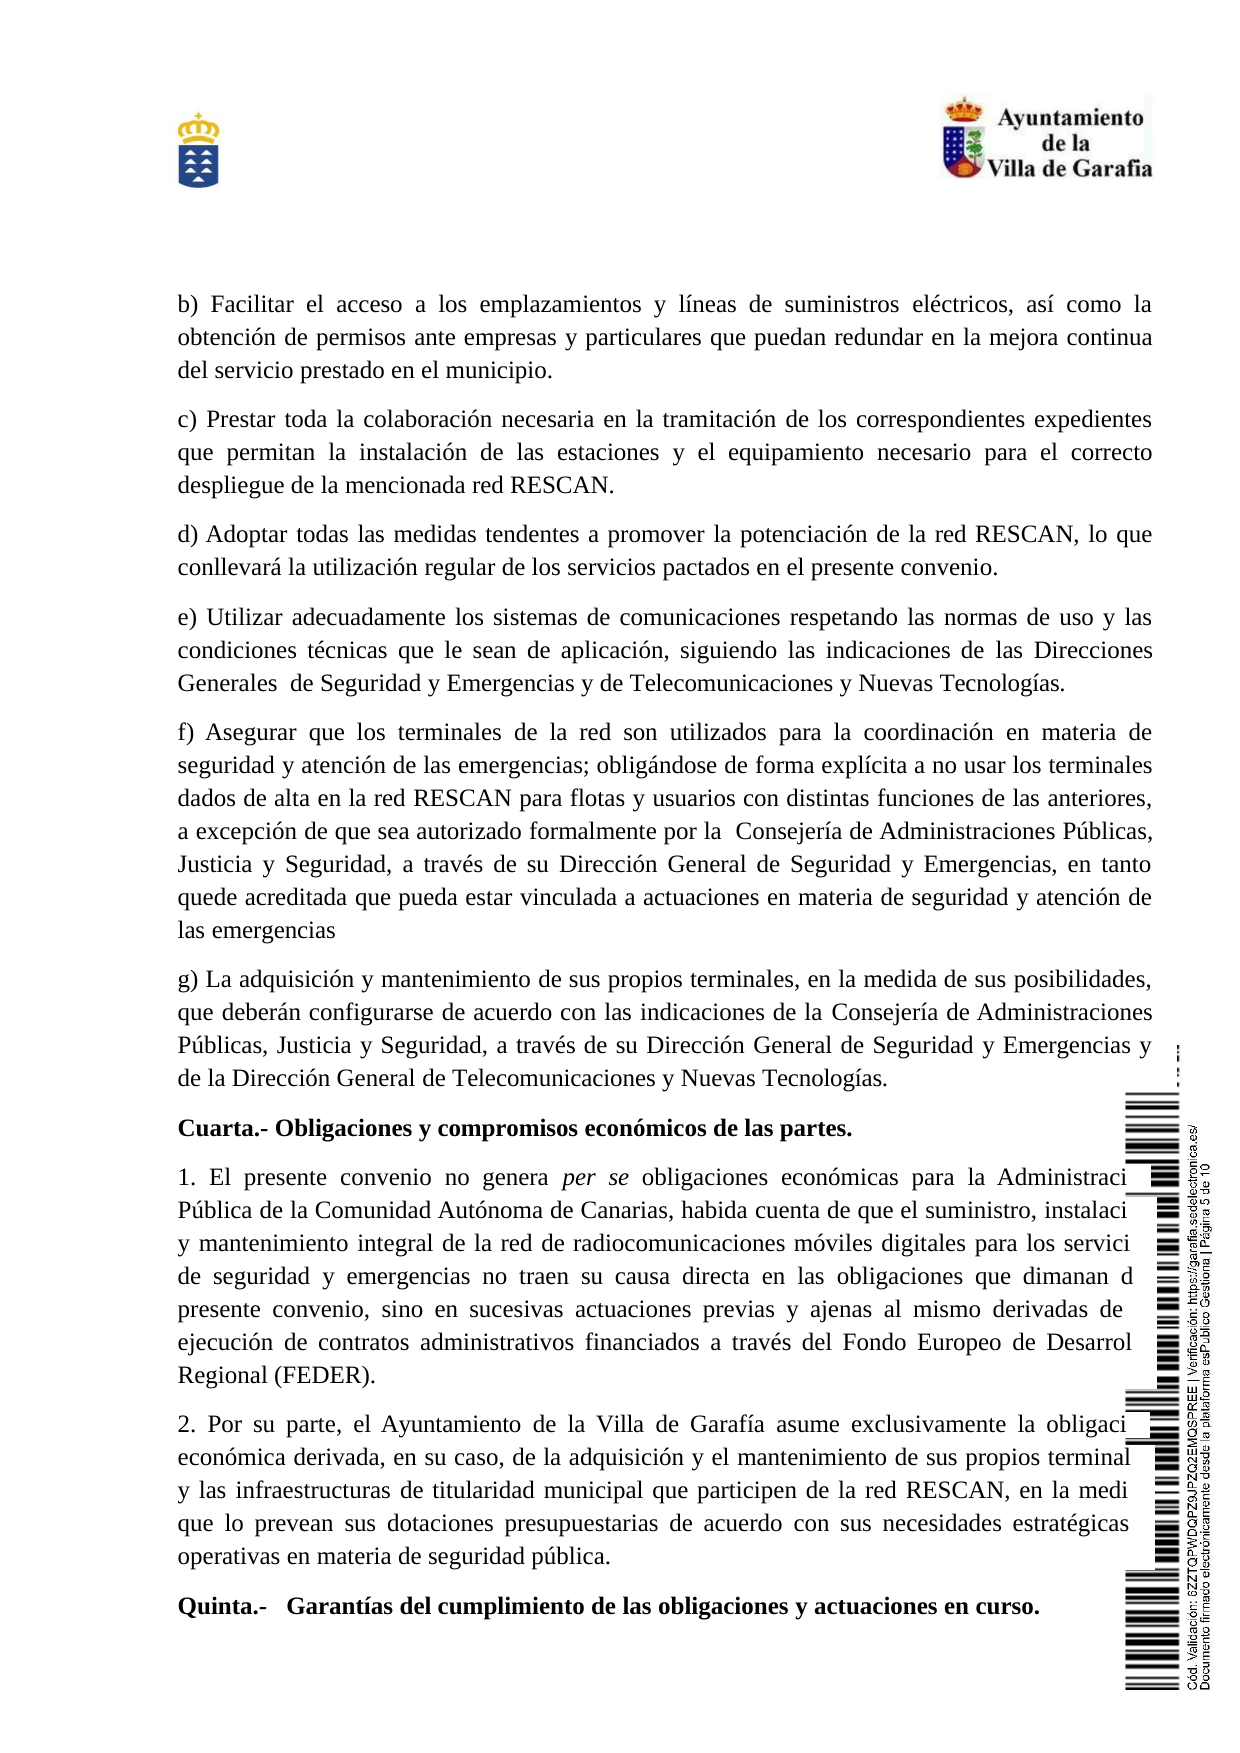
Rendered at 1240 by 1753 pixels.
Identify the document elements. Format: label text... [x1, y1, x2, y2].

text de la Dirección General de Telecomunicaciones y Nuevas Tecnologías. [177, 1066, 1177, 1092]
text Justicia y Seguridad, a través de su Dirección General de Seguridad y Emergencias, en tanto [177, 852, 1176, 878]
text que lo prevean sus dotaciones presupuestarias de acuerdo con sus necesidades estratégicas [177, 1511, 1155, 1537]
text presente convenio, sino en sucesivas actuaciones previas y ajenas al mismo derivadas de [177, 1297, 1157, 1323]
text obtención de permisos ante empresas y particulares que puedan redundar en la mejora continua [177, 324, 1176, 350]
text que deberán configurarse de acuerdo con las indicaciones de la Consejería de Administraciones [177, 1000, 1177, 1026]
text . El presente convenio no genera per se obligaciones económicas para la Administraci [190, 1164, 1151, 1191]
text Pública de la Comunidad Autónoma de Canarias, habida cuenta de que el suministro, instalaci [177, 1197, 1157, 1223]
text económica derivada, en su caso, de la adquisición y el mantenimiento de sus propios terminal [177, 1445, 1155, 1471]
text y las infraestructuras de titularidad municipal que participen de la red RESCAN, en la medi [177, 1478, 1155, 1504]
text ejecución de contratos administrativos financiados a través del Fondo Europeo de Desarrol [177, 1329, 1157, 1356]
text seguridad y atención de las emergencias; obligándose de forma explícita a no usar los terminales [177, 752, 1176, 778]
text quede acreditada que pueda estar vinculada a actuaciones en materia de seguridad y atención de [177, 884, 1176, 911]
text 1 [177, 1164, 190, 1191]
text Cuarta.- Obligaciones y compromisos económicos de las partes. [177, 1115, 877, 1141]
text condiciones técnicas que le sean de aplicación, siguiendo las indicaciones de las Direcciones [177, 637, 1177, 663]
text conllevará la utilización regular de los servicios pactados en el presente convenio. [177, 555, 1176, 581]
text c) Prestar toda la colaboración necesaria en la tramitación de los correspondientes expedientes [177, 407, 1176, 433]
text Quinta.- Garantías del cumplimiento de las obligaciones y actuaciones en curso. [177, 1593, 1063, 1619]
text que permitan la instalación de las estaciones y el equipamiento necesario para el correcto [177, 439, 1176, 466]
text dados de alta en la red RESCAN para flotas y usuarios con distintas funciones de las anteriores, [177, 786, 1176, 812]
text Públicas, Justicia y Seguridad, a través de su Dirección General de Seguridad y Emergencias y [177, 1033, 1177, 1059]
text a excepción de que sea autorizado formalmente por la Consejería de Administraciones Públicas, [177, 818, 1176, 844]
text Regional (FEDER). [177, 1363, 1157, 1389]
text 2 [177, 1412, 190, 1438]
text d) Adoptar todas las medidas tendentes a promover la potenciación de la red RESCAN, lo que [177, 522, 1176, 548]
text b) Facilitar el acceso a los emplazamientos y líneas de suministros eléctricos, así como la [177, 291, 1176, 317]
text las emergencias [177, 918, 1176, 944]
text de seguridad y emergencias no traen su causa directa en las obligaciones que dimanan d [177, 1263, 1157, 1289]
text f) Asegurar que los terminales de la red son utilizados para la coordinación en materia de [177, 719, 1176, 746]
text despliegue de la mencionada red RESCAN. [177, 473, 1176, 499]
text . Por su parte, el Ayuntamiento de la Villa de Garafía asume exclusivamente la obligaci [190, 1412, 1150, 1438]
text operativas en materia de seguridad pública. [177, 1544, 1155, 1570]
text g) La adquisición y mantenimiento de sus propios terminales, en la medida de sus posibilidades, [177, 967, 1177, 993]
text Generales de Seguridad y Emergencias y de Telecomunicaciones y Nuevas Tecnologías. [177, 670, 1177, 696]
text e) Utilizar adecuadamente los sistemas de comunicaciones respetando las normas de uso y las [177, 604, 1177, 630]
text y mantenimiento integral de la red de radiocomunicaciones móviles digitales para los servici [177, 1231, 1157, 1257]
text del servicio prestado en el municipio. [177, 357, 1176, 383]
